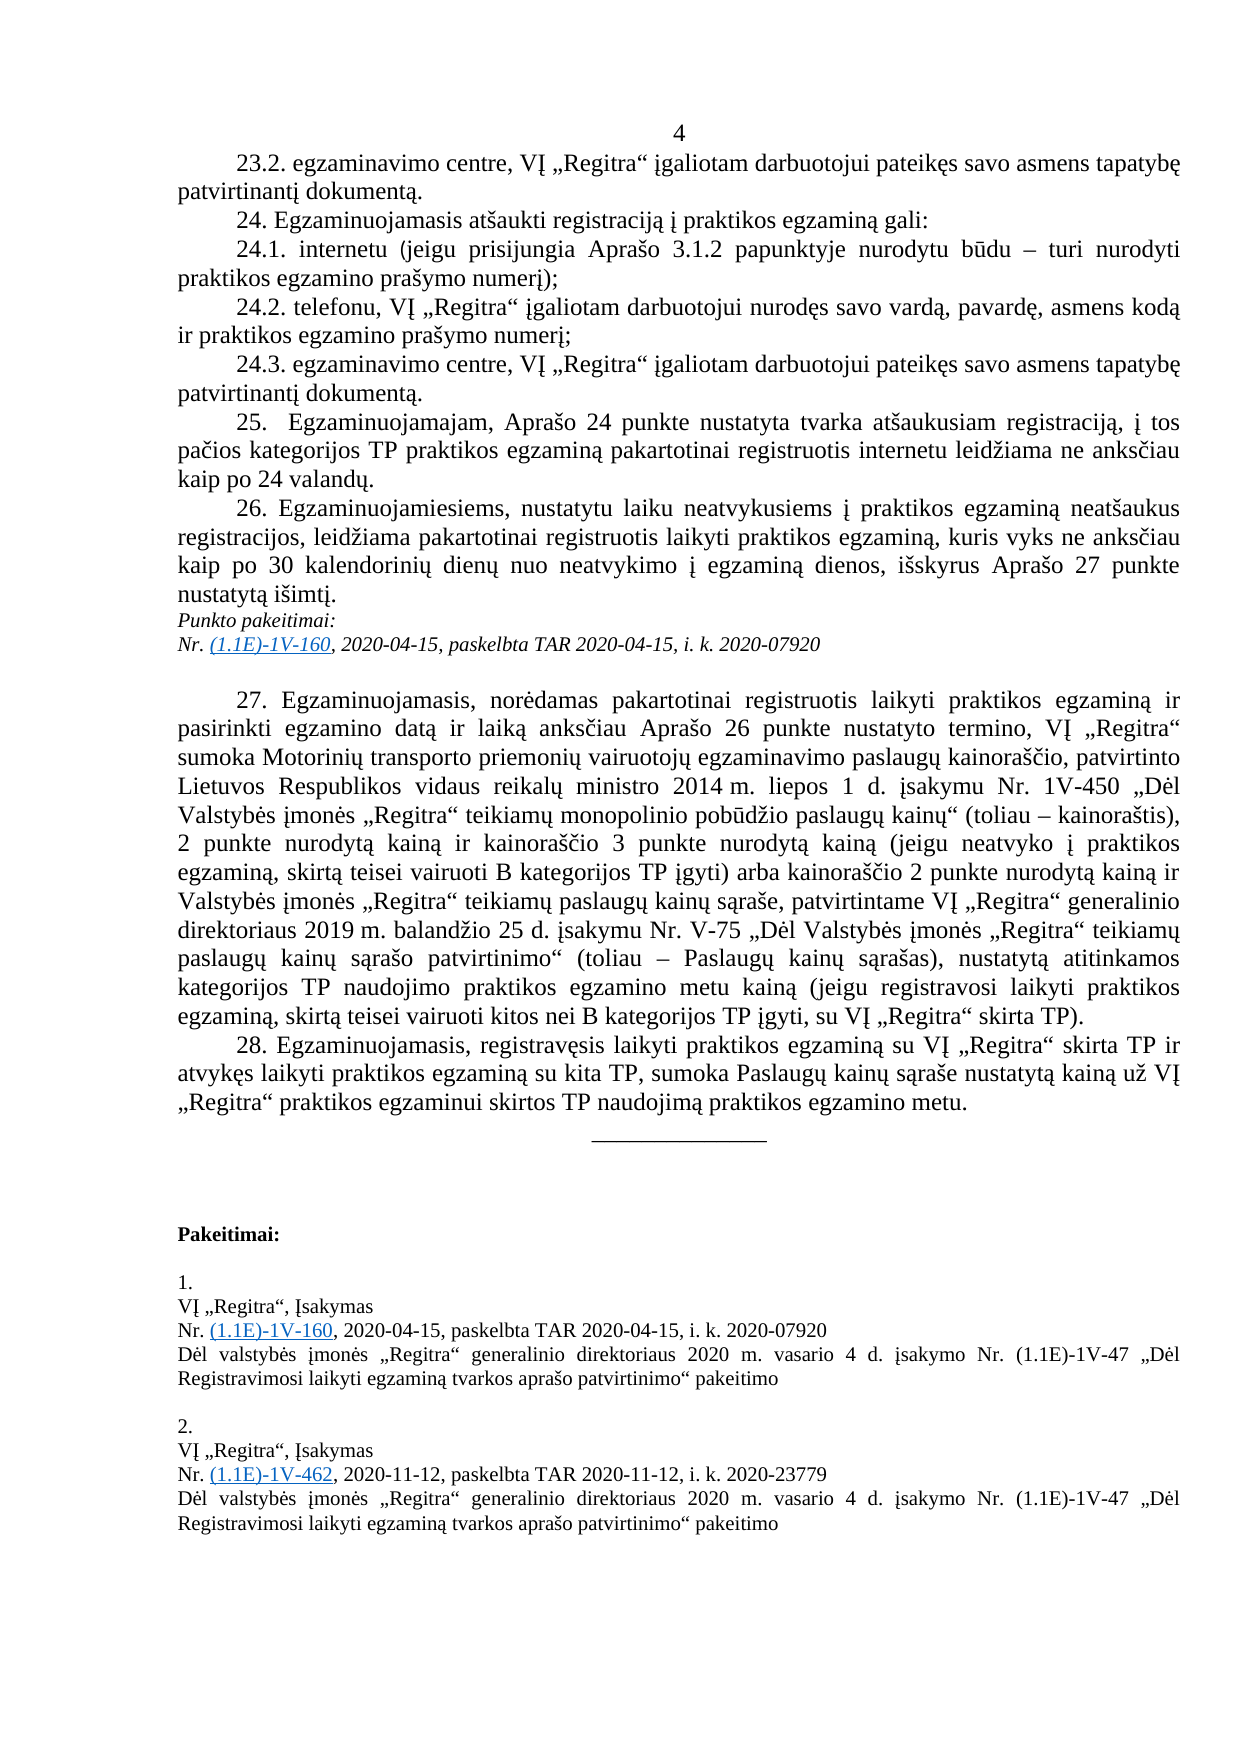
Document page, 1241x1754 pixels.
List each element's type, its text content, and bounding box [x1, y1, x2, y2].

text 1. [177, 1270, 1181, 1294]
text 28. Egzaminuojamasis, registravęsis laikyti praktikos egzaminą su VĮ „Regitra“ skirta TP ir atvykęs laikyti praktikos egzaminą su kita TP, sumoka Paslaugų kainų sąraše nustatytą kainą už VĮ „Regitra“ praktikos egzaminui skirtos TP naudojimą praktikos egzamino metu. [177, 1030, 1181, 1116]
text Dėl valstybės įmonės „Regitra“ generalinio direktoriaus 2020 m. vasario 4 d. įsakymo Nr. (1.1E)-1V-47 „Dėl Registravimosi laikyti egzaminą tvarkos aprašo patvirtinimo“ pakeitimo [177, 1342, 1181, 1390]
text VĮ „Regitra“, Įsakymas [177, 1294, 1181, 1318]
text Nr. (1.1E)-1V-160, 2020-04-15, paskelbta TAR 2020-04-15, i. k. 2020-07920 [177, 632, 1181, 656]
text VĮ „Regitra“, Įsakymas [177, 1438, 1181, 1462]
text Pakeitimai: [177, 1222, 1181, 1246]
text Nr. (1.1E)-1V-462, 2020-11-12, paskelbta TAR 2020-11-12, i. k. 2020-23779 [177, 1462, 1181, 1486]
text 26. Egzaminuojamiesiems, nustatytu laiku neatvykusiems į praktikos egzaminą neatšaukus registracijos, leidžiama pakartotinai registruotis laikyti praktikos egzaminą, kuris vyks ne anksčiau kaip po 30 kalendorinių dienų nuo neatvykimo į egzaminą dienos, išskyrus Aprašo 27 punkte nustatytą išimtį. [177, 493, 1181, 608]
text 2. [177, 1414, 1181, 1438]
text 24.1. internetu (jeigu prisijungia Aprašo 3.1.2 papunktyje nurodytu būdu – turi nurodyti praktikos egzamino prašymo numerį); [177, 234, 1181, 292]
text Nr. (1.1E)-1V-160, 2020-04-15, paskelbta TAR 2020-04-15, i. k. 2020-07920 [177, 1318, 1181, 1342]
text Punkto pakeitimai: [177, 608, 1181, 632]
text 25. Egzaminuojamajam, Aprašo 24 punkte nustatyta tvarka atšaukusiam registraciją, į tos pačios kategorijos TP praktikos egzaminą pakartotinai registruotis internetu leidžiama ne anksčiau kaip po 24 valandų. [177, 407, 1181, 493]
text 27. Egzaminuojamasis, norėdamas pakartotinai registruotis laikyti praktikos egzaminą ir pasirinkti egzamino datą ir laiką anksčiau Aprašo 26 punkte nustatyto termino, VĮ „Regitra“ sumoka Motorinių transporto priemonių vairuotojų egzaminavimo paslaugų kainoraščio, patvirtinto Lietuvos Respublikos vidaus reikalų ministro 2014 m. liepos 1 d. įsakymu Nr. 1V-450 „Dėl Valstybės įmonės „Regitra“ teikiamų monopolinio pobūdžio paslaugų kainų“ (toliau – kainoraštis), 2 punkte nurodytą kainą ir kainoraščio 3 punkte nurodytą kainą (jeigu neatvyko į praktikos egzaminą, skirtą teisei vairuoti B kategorijos TP įgyti) arba kainoraščio 2 punkte nurodytą kainą ir Valstybės įmonės „Regitra“ teikiamų paslaugų kainų sąraše, patvirtintame VĮ „Regitra“ generalinio direktoriaus 2019 m. balandžio 25 d. įsakymu Nr. V-75 „Dėl Valstybės įmonės „Regitra“ teikiamų paslaugų kainų sąrašo patvirtinimo“ (toliau – Paslaugų kainų sąrašas), nustatytą atitinkamos kategorijos TP naudojimo praktikos egzamino metu kainą (jeigu registravosi laikyti praktikos egzaminą, skirtą teisei vairuoti kitos nei B kategorijos TP įgyti, su VĮ „Regitra“ skirta TP). [177, 685, 1181, 1030]
text ______________ [177, 1116, 1181, 1145]
text 24. Egzaminuojamasis atšaukti registraciją į praktikos egzaminą gali: [177, 205, 1181, 234]
text 23.2. egzaminavimo centre, VĮ „Regitra“ įgaliotam darbuotojui pateikęs savo asmens tapatybę patvirtinantį dokumentą. [177, 148, 1181, 205]
text 24.2. telefonu, VĮ „Regitra“ įgaliotam darbuotojui nurodęs savo vardą, pavardę, asmens kodą ir praktikos egzamino prašymo numerį; [177, 292, 1181, 349]
text 24.3. egzaminavimo centre, VĮ „Regitra“ įgaliotam darbuotojui pateikęs savo asmens tapatybę patvirtinantį dokumentą. [177, 349, 1181, 407]
text Dėl valstybės įmonės „Regitra“ generalinio direktoriaus 2020 m. vasario 4 d. įsakymo Nr. (1.1E)-1V-47 „Dėl Registravimosi laikyti egzaminą tvarkos aprašo patvirtinimo“ pakeitimo [177, 1486, 1181, 1534]
